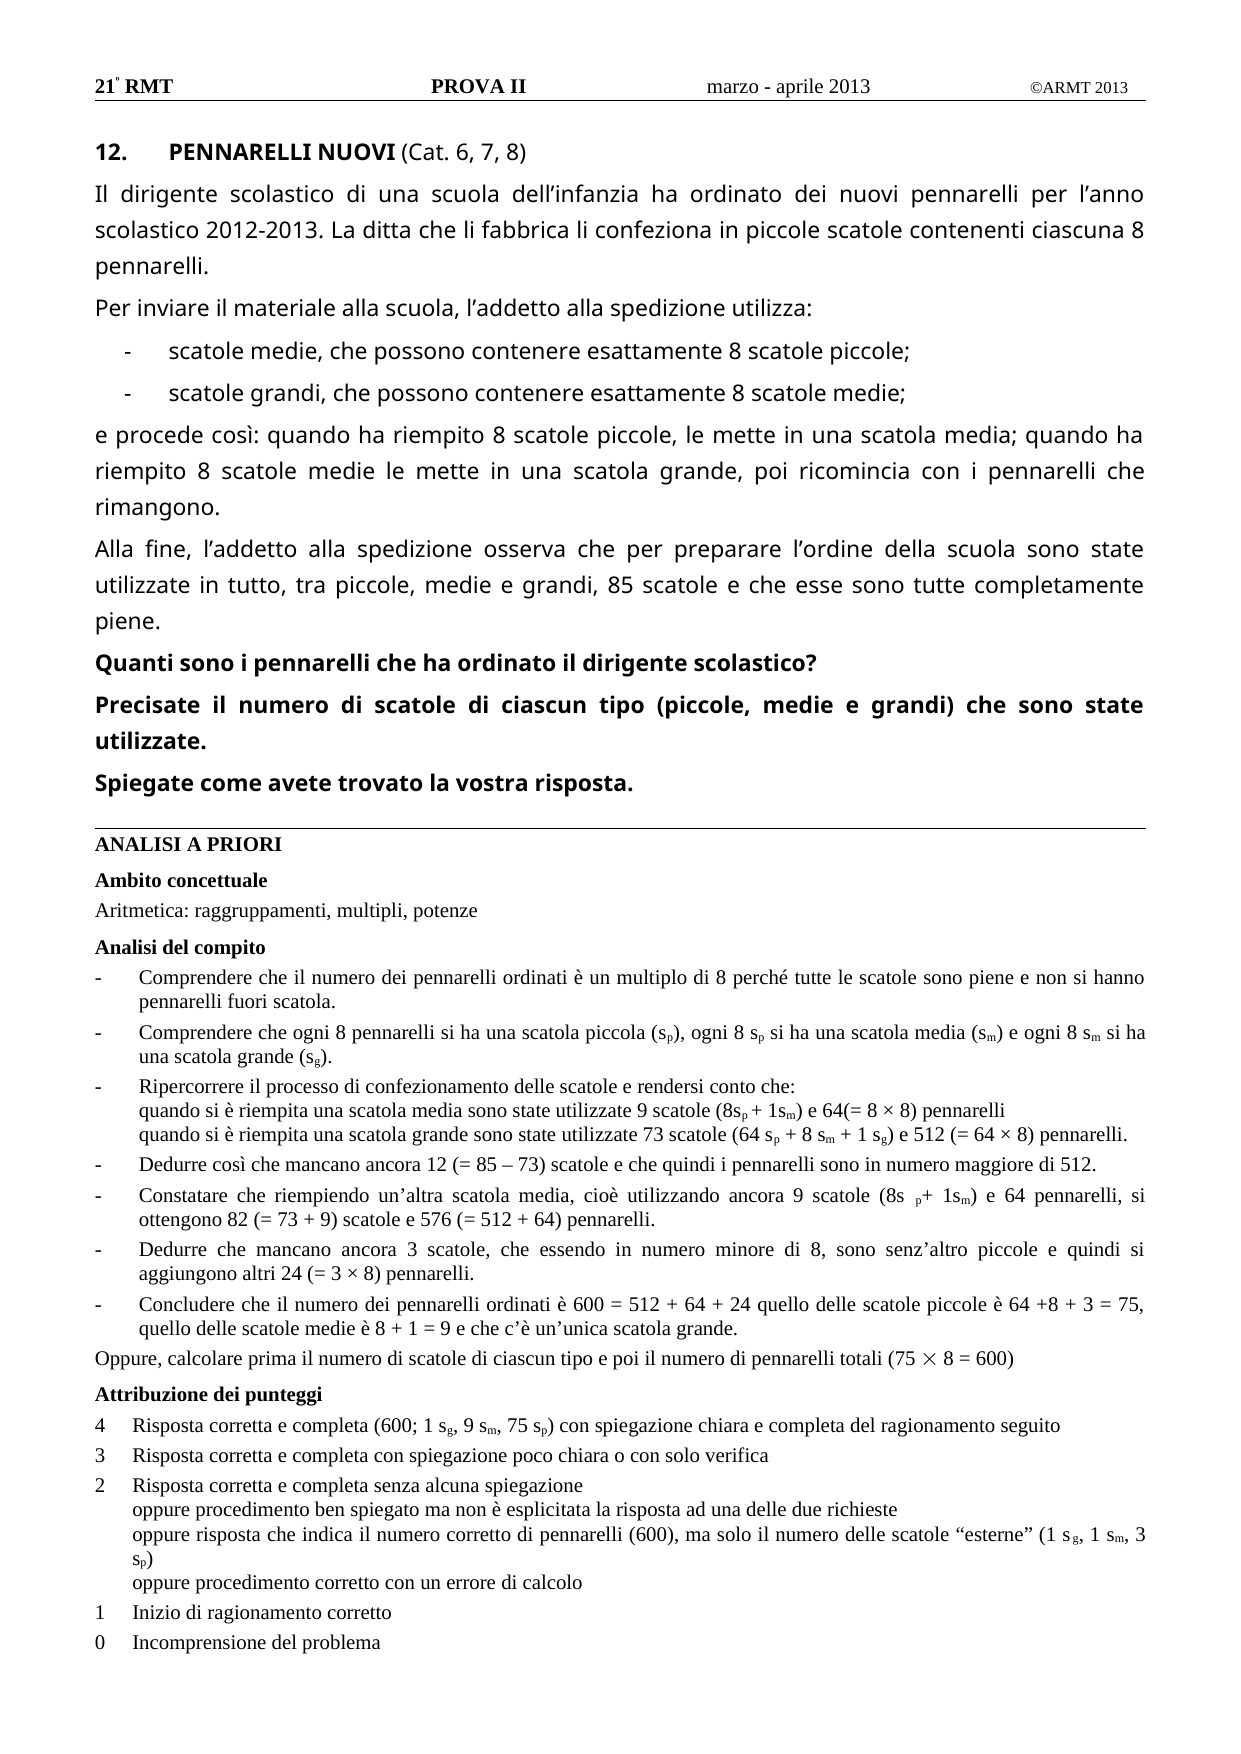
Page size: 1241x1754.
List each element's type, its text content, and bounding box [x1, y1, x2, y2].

text Spiegate come avete trovato la vostra risposta. [94, 767, 1146, 799]
text 0 Incomprensione del problema [94, 1630, 1146, 1654]
text oppure risposta che indica il numero corretto di pennarelli (600), ma solo il numero delle scatole “esterne” (1 sg, 1 sm, 3 sp) [94, 1521, 1146, 1569]
text 12. PENNARELLI NUOVI (Cat. 6, 7, 8) [94, 136, 1146, 167]
text oppure procedimento corretto con un errore di calcolo [94, 1569, 1146, 1594]
text Analisi del compito [94, 935, 1146, 959]
text - Dedurre che mancano ancora 3 scatole, che essendo in numero minore di 8, sono senz’altro piccole e quindi si aggiungono altri 24 (= 3 × 8) pennarelli. [94, 1237, 1146, 1285]
text quando si è riempita una scatola media sono state utilizzate 9 scatole (8sp + 1sm) e 64(= 8 × 8) pennarelli [94, 1098, 1146, 1122]
text e procede così: quando ha riempito 8 scatole piccole, le mette in una scatola media; quando ha riempito 8 scatole medie le mette in una scatola grande, poi ricomincia con i pennarelli che rimangono. [94, 419, 1146, 522]
text - Ripercorrere il processo di confezionamento delle scatole e rendersi conto che: [94, 1074, 1146, 1098]
text Precisate il numero di scatole di ciascun tipo (piccole, medie e grandi) che sono state utilizzate. [94, 689, 1146, 756]
text Il dirigente scolastico di una scuola dell’infanzia ha ordinato dei nuovi pennarelli per l’anno scolastico 2012-2013. La ditta che li fabbrica li confeziona in piccole scatole contenenti ciascuna 8 pennarelli. [94, 178, 1146, 281]
text Attribuzione dei punteggi [94, 1382, 1146, 1406]
text oppure procedimento ben spiegato ma non è esplicitata la risposta ad una delle due richieste [94, 1497, 1146, 1521]
text - scatole grandi, che possono contenere esattamente 8 scatole medie; [124, 377, 1146, 408]
text quando si è riempita una scatola grande sono state utilizzate 73 scatole (64 sp + 8 sm + 1 sg) e 512 (= 64 × 8) pennarelli. [94, 1122, 1146, 1146]
text - Concludere che il numero dei pennarelli ordinati è 600 = 512 + 64 + 24 quello delle scatole piccole è 64 +8 + 3 = 75, quello delle scatole medie è 8 + 1 = 9 e che c’è un’unica scatola grande. [94, 1291, 1146, 1339]
text 1 Inizio di ragionamento corretto [94, 1600, 1146, 1624]
text - Constatare che riempiendo un’altra scatola media, cioè utilizzando ancora 9 scatole (8s p+ 1sm) e 64 pennarelli, si ottengono 82 (= 73 + 9) scatole e 576 (= 512 + 64) pennarelli. [94, 1183, 1146, 1231]
text ANALisi A PRIORI [94, 829, 1146, 856]
text 2 Risposta corretta e completa senza alcuna spiegazione [94, 1473, 1146, 1497]
text Ambito concettuale [94, 868, 1146, 892]
text Alla fine, l’addetto alla spedizione osserva che per preparare l’ordine della scuola sono state utilizzate in tutto, tra piccole, medie e grandi, 85 scatole e che esse sono tutte completamente piene. [94, 533, 1146, 636]
text Oppure, calcolare prima il numero di scatole di ciascun tipo e poi il numero di pennarelli totali (75  8 = 600) [94, 1346, 1146, 1370]
text Per inviare il materiale alla scuola, l’addetto alla spedizione utilizza: [94, 292, 1146, 324]
text 4 Risposta corretta e completa (600; 1 sg, 9 sm, 75 sp) con spiegazione chiara e completa del ragionamento seguito [94, 1413, 1146, 1437]
text - Comprendere che il numero dei pennarelli ordinati è un multiplo di 8 perché tutte le scatole sono piene e non si hanno pennarelli fuori scatola. [94, 965, 1146, 1013]
text Aritmetica: raggruppamenti, multipli, potenze [94, 898, 1146, 922]
text - scatole medie, che possono contenere esattamente 8 scatole piccole; [124, 334, 1146, 366]
text Quanti sono i pennarelli che ha ordinato il dirigente scolastico? [94, 647, 1146, 678]
text 3 Risposta corretta e completa con spiegazione poco chiara o con solo verifica [94, 1443, 1146, 1467]
text - Comprendere che ogni 8 pennarelli si ha una scatola piccola (sp), ogni 8 sp si ha una scatola media (sm) e ogni 8 sm si ha una scatola grande (sg). [94, 1019, 1146, 1068]
text - Dedurre così che mancano ancora 12 (= 85 – 73) scatole e che quindi i pennarelli sono in numero maggiore di 512. [94, 1152, 1146, 1176]
